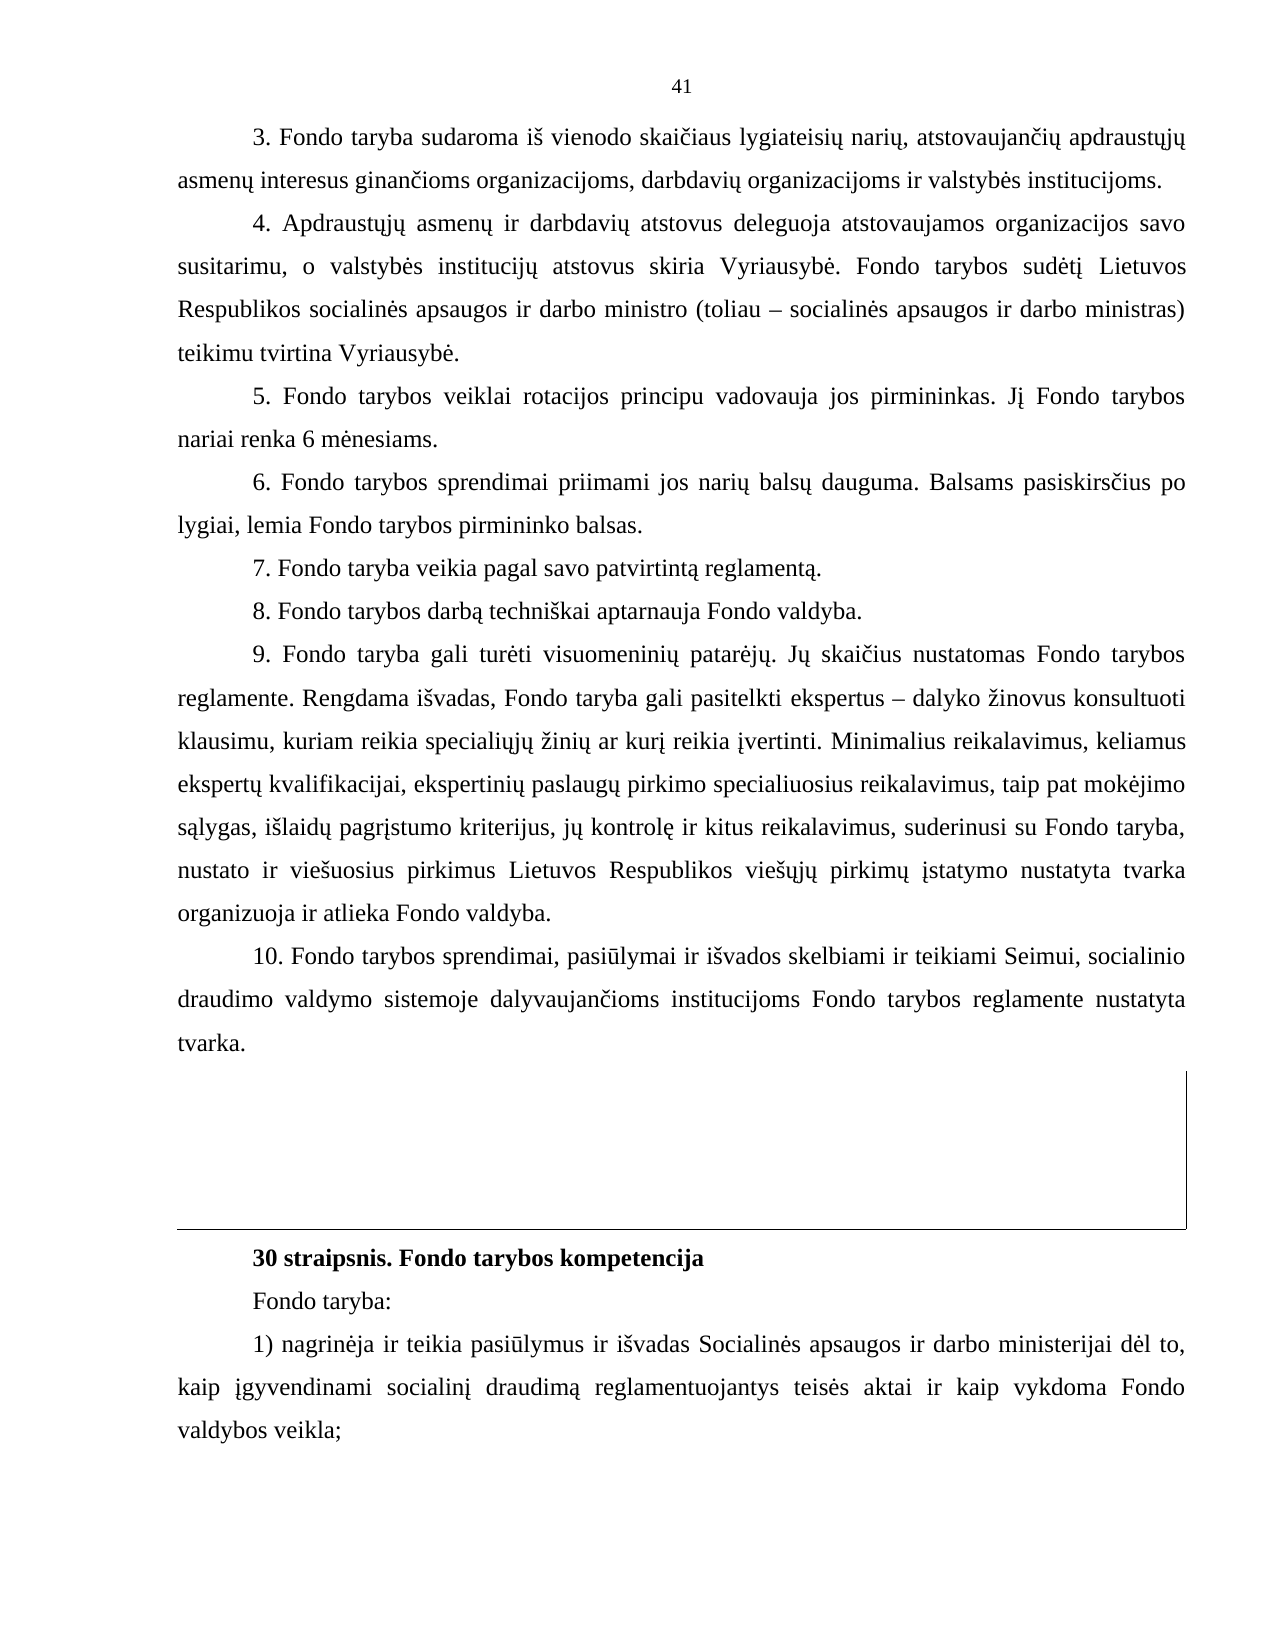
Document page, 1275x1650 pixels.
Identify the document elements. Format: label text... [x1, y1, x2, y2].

text 5. Fondo tarybos veiklai rotacijos principu vadovauja jos pirmininkas. Jį Fondo tarybos nariai renka 6 mėnesiams. [177, 381, 1186, 453]
text 8. Fondo tarybos darbą techniškai aptarnauja Fondo valdyba. [177, 596, 1186, 625]
text 4. Apdraustųjų asmenų ir darbdavių atstovus deleguoja atstovaujamos organizacijos savo susitarimu, o valstybės institucijų atstovus skiria Vyriausybė. Fondo tarybos sudėtį Lietuvos Respublikos socialinės apsaugos ir darbo ministro (toliau – socialinės apsaugos ir darbo ministras) teikimu tvirtina Vyriausybė. [177, 208, 1186, 366]
text 7. Fondo taryba veikia pagal savo patvirtintą reglamentą. [177, 553, 1186, 582]
text 1) nagrinėja ir teikia pasiūlymus ir išvadas Socialinės apsaugos ir darbo ministerijai dėl to, kaip įgyvendinami socialinį draudimą reglamentuojantys teisės aktai ir kaip vykdoma Fondo valdybos veikla; [177, 1329, 1186, 1444]
text 3. Fondo taryba sudaroma iš vienodo skaičiaus lygiateisių narių, atstovaujančių apdraustųjų asmenų interesus ginančioms organizacijoms, darbdavių organizacijoms ir valstybės institucijoms. [177, 122, 1186, 194]
text 6. Fondo tarybos sprendimai priimami jos narių balsų dauguma. Balsams pasiskirsčius po lygiai, lemia Fondo tarybos pirmininko balsas. [177, 467, 1186, 539]
text 10. Fondo tarybos sprendimai, pasiūlymai ir išvados skelbiami ir teikiami Seimui, socialinio draudimo valdymo sistemoje dalyvaujančioms institucijoms Fondo tarybos reglamente nustatyta tvarka. [177, 941, 1186, 1056]
text 30 straipsnis. Fondo tarybos kompetencija [177, 1243, 1186, 1272]
text Fondo taryba: [177, 1286, 1186, 1315]
text 9. Fondo taryba gali turėti visuomeninių patarėjų. Jų skaičius nustatomas Fondo tarybos reglamente. Rengdama išvadas, Fondo taryba gali pasitelkti ekspertus – dalyko žinovus konsultuoti klausimu, kuriam reikia specialiųjų žinių ar kurį reikia įvertinti. Minimalius reikalavimus, keliamus ekspertų kvalifikacijai, ekspertinių paslaugų pirkimo specialiuosius reikalavimus, taip pat mokėjimo sąlygas, išlaidų pagrįstumo kriterijus, jų kontrolę ir kitus reikalavimus, suderinusi su Fondo taryba, nustato ir viešuosius pirkimus Lietuvos Respublikos viešųjų pirkimų įstatymo nustatyta tvarka organizuoja ir atlieka Fondo valdyba. [177, 639, 1186, 927]
